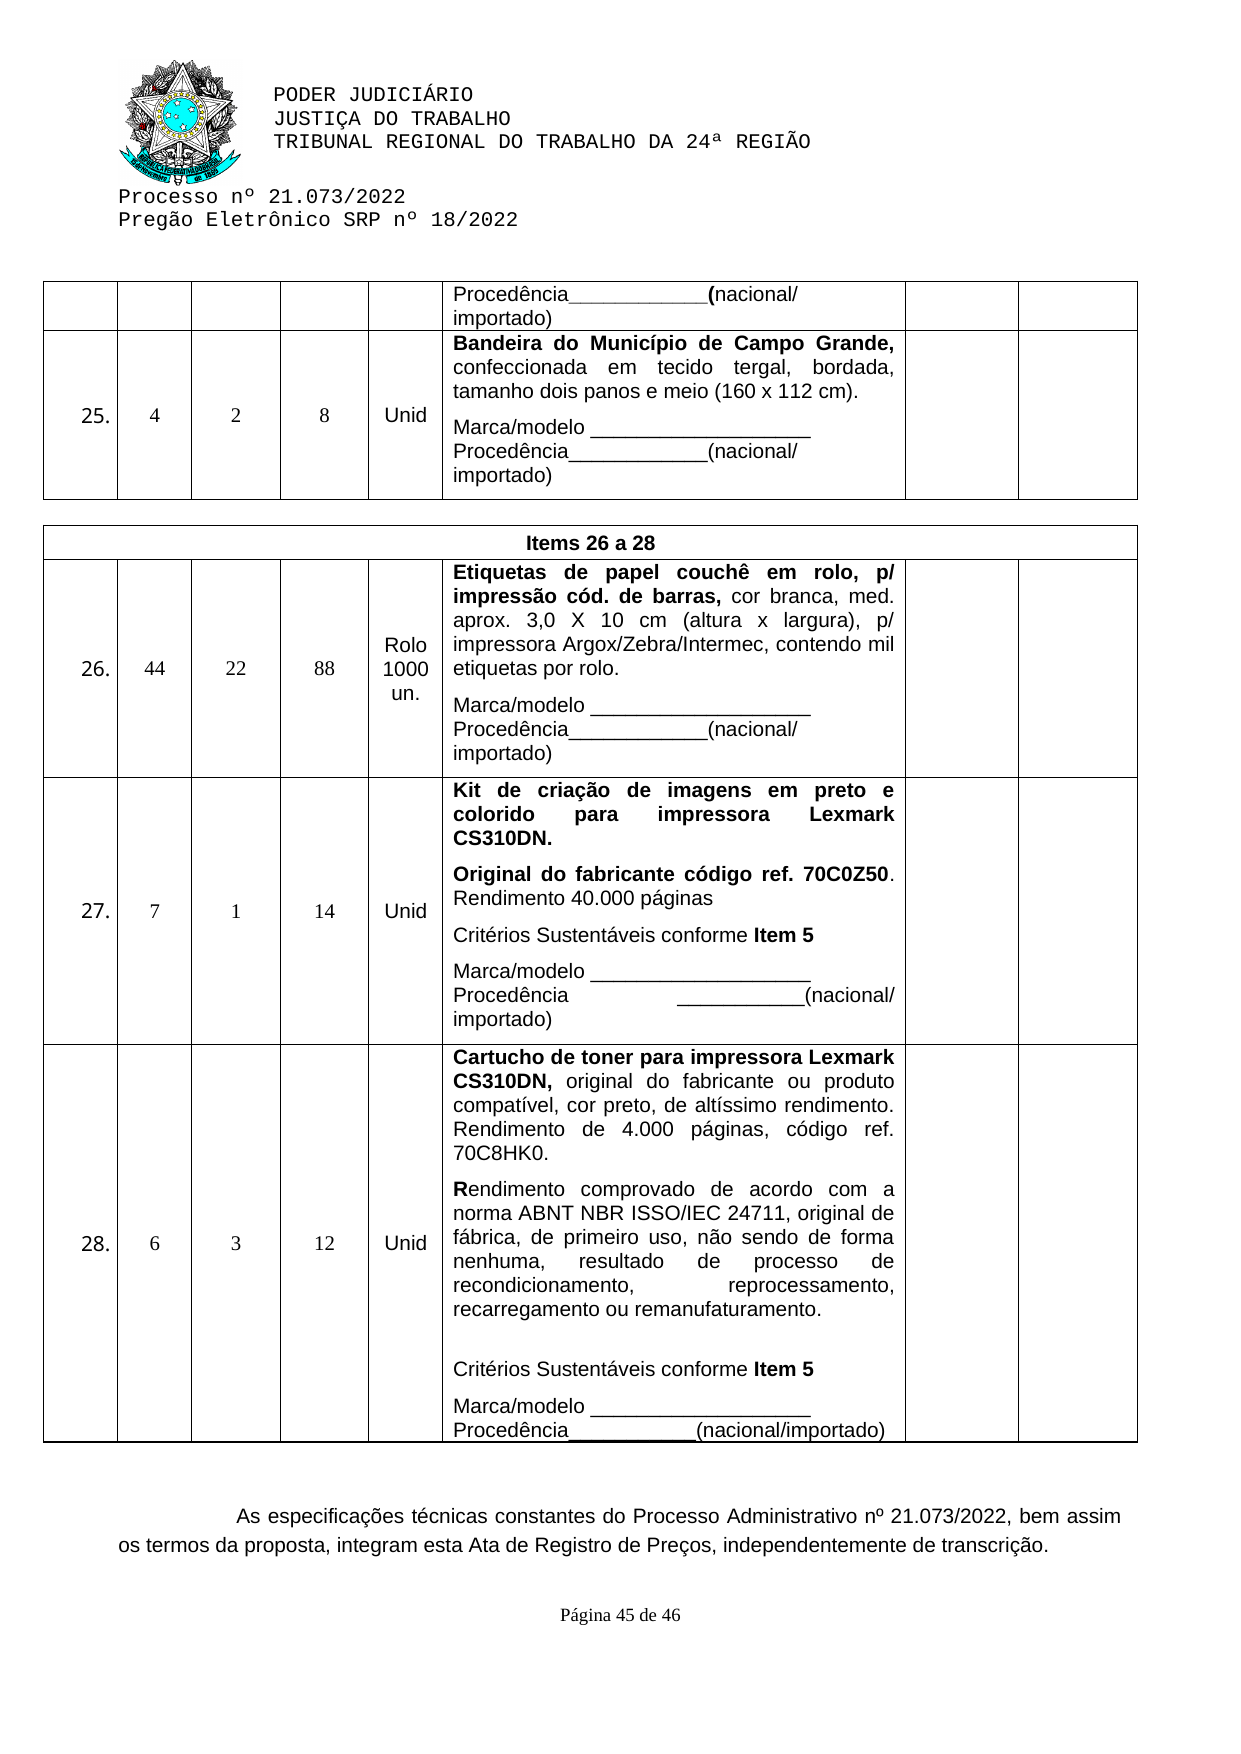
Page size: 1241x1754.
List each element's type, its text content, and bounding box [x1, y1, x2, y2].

table_cell [118, 282, 191, 329]
table_cell 4 [118, 331, 191, 499]
table_cell Bandeira do Município de Campo Grande, confeccionada em tecido tergal, bordada, tamanho dois panos e meio (160 x 112 cm). Marca/modelo ___________________ Procedência____________(nacional/importado) [443, 331, 905, 499]
text As especificações técnicas constantes do Processo Administrativo nº 21.073/2022, bem assim os termos da proposta, integram esta Ata de Registro de Preços, independentemente de transcrição. [118, 1500, 1122, 1558]
table_cell [44, 560, 117, 777]
table_cell 14 [281, 778, 368, 1043]
table_cell [44, 331, 117, 499]
table_cell 2 [192, 331, 280, 499]
table_cell [281, 282, 368, 329]
table_cell [906, 1045, 1018, 1441]
table_cell 3 [192, 1045, 280, 1441]
table_cell 6 [118, 1045, 191, 1441]
table_cell 1 [192, 778, 280, 1043]
table_cell [906, 778, 1018, 1043]
table_cell Cartucho de toner para impressora Lexmark CS310DN, original do fabricante ou produto compatível, cor preto, de altíssimo rendimento. Rendimento de 4.000 páginas, código ref. 70C8HK0. Rendimento comprovado de acordo com a norma ABNT NBR ISSO/IEC 24711, original de fábrica, de primeiro uso, não sendo de forma nenhuma, resultado de processo de recondicionamento, reprocessamento, recarregamento ou remanufaturamento. Critérios Sustentáveis conforme Item 5 Marca/modelo ___________________ Procedência___________(nacional/importado) [443, 1045, 905, 1441]
table_cell Rolo 1000 un. [369, 560, 442, 777]
table_cell [1019, 282, 1137, 329]
table_cell [1019, 331, 1137, 499]
table_cell [44, 282, 117, 329]
table_cell Unid [369, 778, 442, 1043]
table_cell 88 [281, 560, 368, 777]
table_cell [1019, 560, 1137, 777]
table_cell 44 [118, 560, 191, 777]
table_cell Procedência____________(nacional/importado) [443, 282, 905, 329]
table_cell [1019, 1045, 1137, 1441]
table_cell Unid [369, 331, 442, 499]
table_cell Unid [369, 1045, 442, 1441]
table_cell [44, 778, 117, 1043]
table_cell 22 [192, 560, 280, 777]
table_cell [44, 1045, 117, 1441]
table_cell Etiquetas de papel couchê em rolo, p/ impressão cód. de barras, cor branca, med. aprox. 3,0 X 10 cm (altura x largura), p/ impressora Argox/Zebra/Intermec, contendo mil etiquetas por rolo. Marca/modelo ___________________ Procedência____________(nacional/importado) [443, 560, 905, 777]
table_cell [906, 331, 1018, 499]
table_cell [369, 282, 442, 329]
table_cell 8 [281, 331, 368, 499]
table_cell [192, 282, 280, 329]
table_header Items 26 a 28 [44, 526, 1137, 559]
table_cell [1019, 778, 1137, 1043]
table_cell 12 [281, 1045, 368, 1441]
picture [118, 59, 243, 186]
table_cell Kit de criação de imagens em preto e colorido para impressora Lexmark CS310DN. Original do fabricante código ref. 70C0Z50. Rendimento 40.000 páginas Critérios Sustentáveis conforme Item 5 Marca/modelo ___________________ Procedência ___________(nacional/ importado) [443, 778, 905, 1043]
table_cell [906, 282, 1018, 329]
table_cell 7 [118, 778, 191, 1043]
table_cell [906, 560, 1018, 777]
